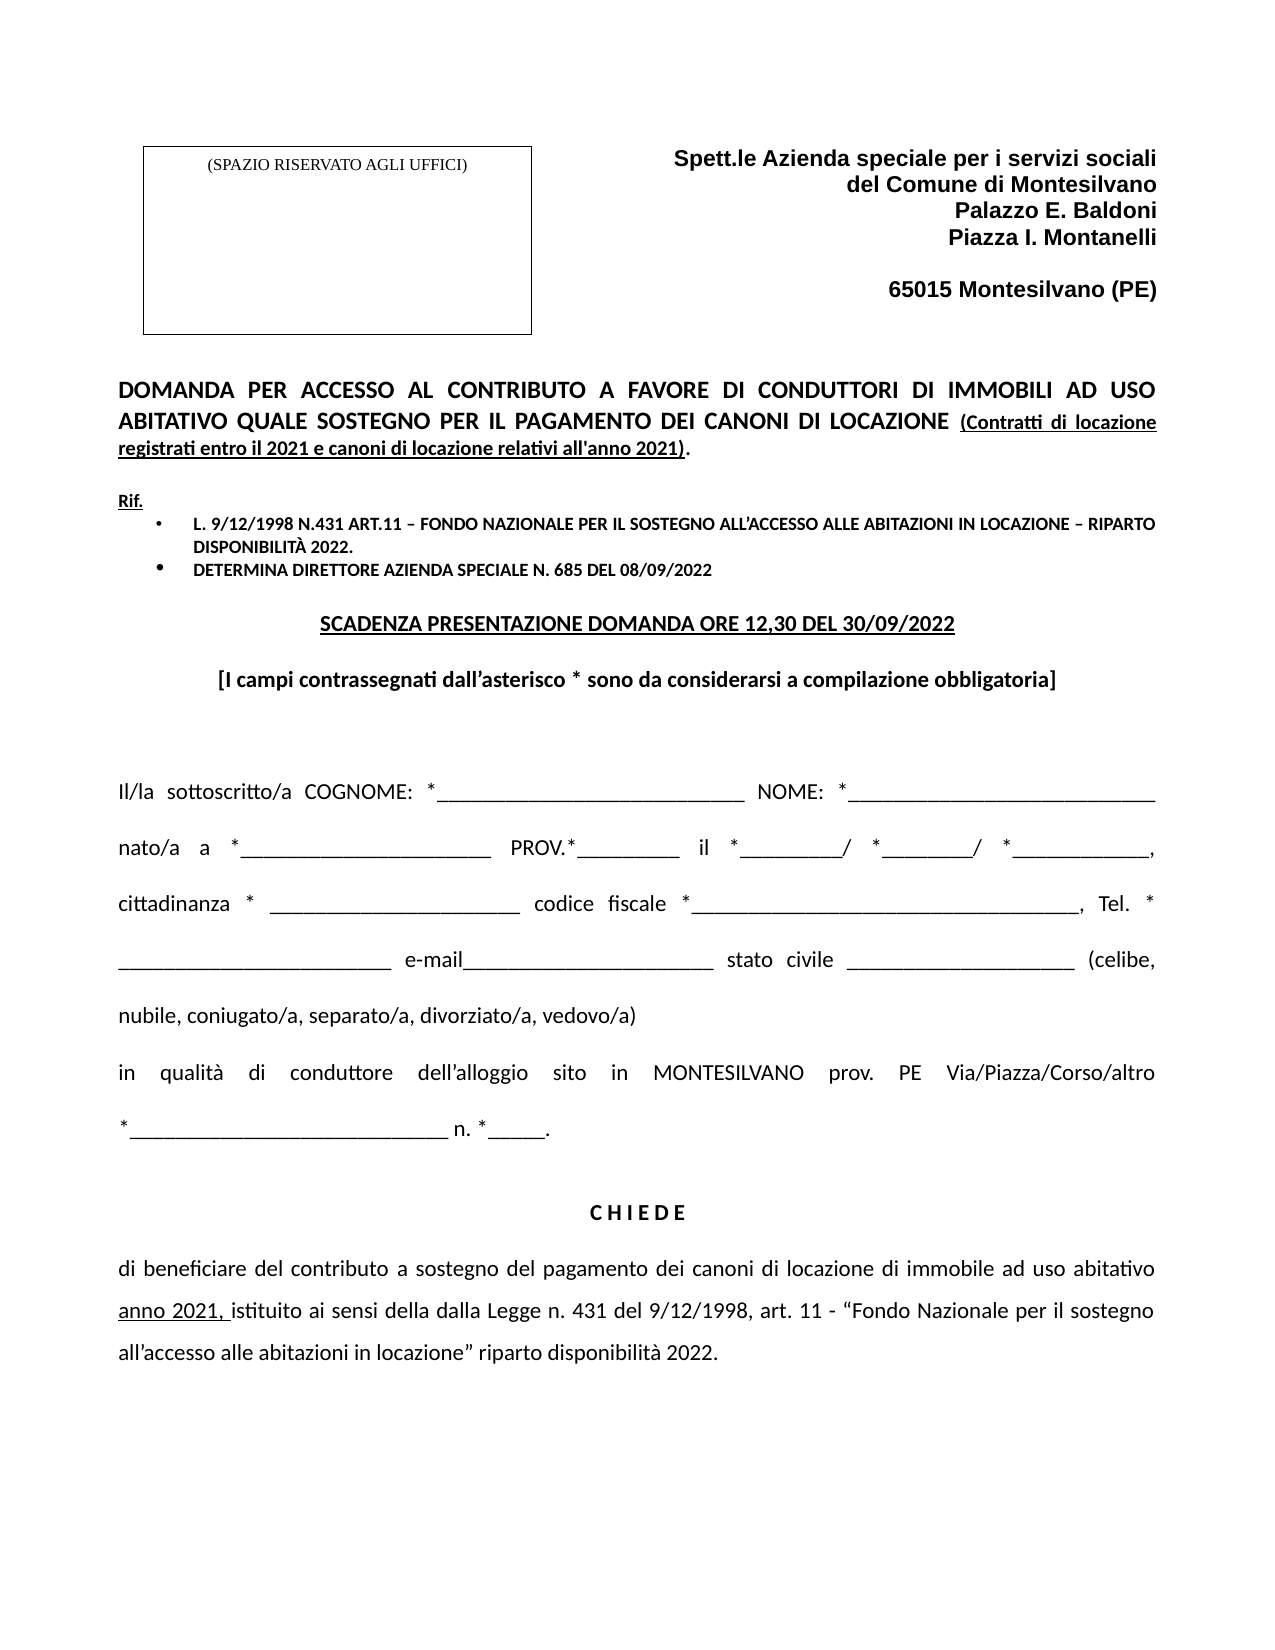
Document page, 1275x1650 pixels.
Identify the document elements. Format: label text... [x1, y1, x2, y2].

text in qualità di conduttore dell’alloggio sito in MONTESILVANO prov. PE Via/Piazza/Corso/altro *____________________________ n. *_____. [118, 1058, 1157, 1142]
text SCADENZA PRESENTAZIONE DOMANDA ORE 12,30 DEL 30/09/2022 [118, 609, 1157, 637]
text DOMANDA PER ACCESSO AL CONTRIBUTO A FAVORE DI CONDUTTORI DI IMMOBILI AD USO ABITATIVO QUALE SOSTEGNO PER IL PAGAMENTO DEI CANONI DI LOCAZIONE (Contratti di locazione registrati entro il 2021 e canoni di locazione relativi all'anno 2021). [118, 374, 1157, 461]
text (SPAZIO RISERVATO AGLI UFFICI) [159, 155, 516, 174]
text Spett.le Azienda speciale per i servizi sociali [118, 144, 1157, 171]
text del Comune di Montesilvano [532, 171, 1157, 197]
list DETERMINA DIRETTORE AZIENDA SPECIALE N. 685 DEL 08/09/2022 [156, 558, 1157, 581]
text Spett.le Azienda speciale per i servizi sociali [144, 147, 531, 334]
text [118, 197, 143, 250]
list L. 9/12/1998 N.431 ART.11 – FONDO NAZIONALE PER IL SOSTEGNO ALL’ACCESSO ALLE ABITAZIONI IN LOCAZIONE – RIPARTO DISPONIBILITÀ 2022. [156, 512, 1157, 558]
text di beneficiare del contributo a sostegno del pagamento dei canoni di locazione di immobile ad uso abitativo anno 2021, istituito ai sensi della dalla Legge n. 431 del 9/12/1998, art. 11 - “Fondo Nazionale per il sostegno all’accesso alle abitazioni in locazione” riparto disponibilità 2022. [118, 1254, 1157, 1366]
text 65015 Montesilvano (PE) [532, 276, 1157, 303]
text [118, 276, 143, 303]
text Il/la sottoscritto/a COGNOME: *___________________________ NOME: *___________________________ nato/a a *______________________ PROV.*_________ il *_________/ *________/ *____________, cittadinanza * ______________________ codice fiscale *__________________________________, Tel. * ________________________ e-mail______________________ stato civile ____________________ (celibe, nubile, coniugato/a, separato/a, divorziato/a, vedovo/a) [118, 777, 1157, 1030]
text [I campi contrassegnati dall’asterisco * sono da considerarsi a compilazione obbligatoria] [118, 665, 1157, 693]
text Palazzo E. Baldoni Piazza I. Montanelli [532, 197, 1157, 250]
text [118, 171, 143, 197]
text Rif. [118, 489, 1157, 512]
text C H I E D E [118, 1198, 1157, 1226]
